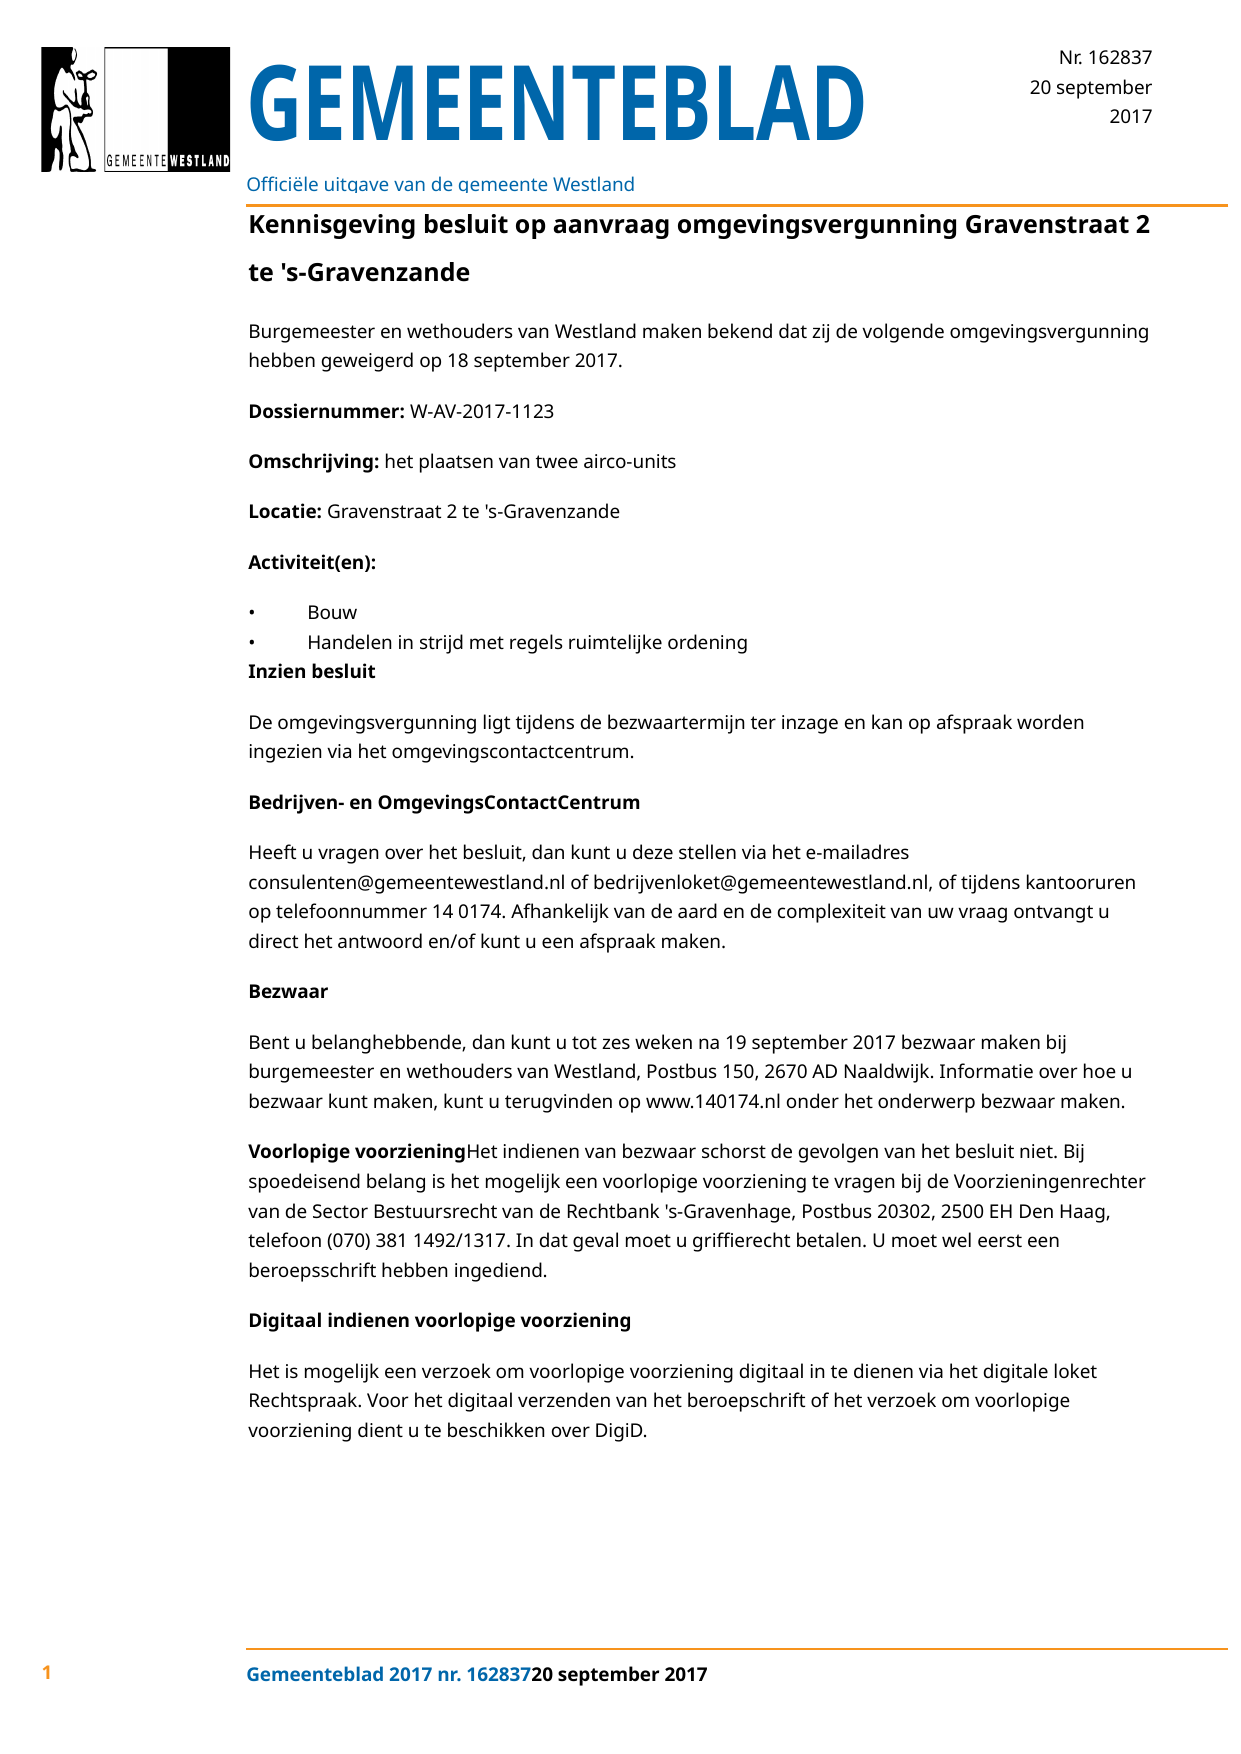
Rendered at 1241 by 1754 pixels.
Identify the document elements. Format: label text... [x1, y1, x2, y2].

list Handelen in strijd met regels ruimtelijke ordening [248, 629, 1152, 655]
list Bouw [248, 599, 1152, 625]
text Voorlopige voorzieningHet indienen van bezwaar schorst de gevolgen van het besluit niet. Bij spoedeisend belang is het mogelijk een voorlopige voorziening te vragen bij de Voorzieningenrechter van de Sector Bestuursrecht van de Rechtbank 's-Gravenhage, Postbus 20302, 2500 EH Den Haag, telefoon (070) 381 1492/1317. In dat geval moet u griffierecht betalen. U moet wel eerst een beroepsschrift hebben ingediend. [248, 1139, 1152, 1283]
text Bezwaar [248, 979, 1152, 1004]
text Activiteit(en): [248, 549, 1152, 575]
text Inzien besluit [248, 659, 1152, 684]
text Omschrijving: het plaatsen van twee airco-units [248, 448, 1152, 474]
text De omgevingsvergunning ligt tijdens de bezwaartermijn ter inzage en kan op afspraak worden ingezien via het omgevingscontactcentrum. [248, 709, 1152, 764]
text Burgemeester en wethouders van Westland maken bekend dat zij de volgende omgevingsvergunning hebben geweigerd op 18 september 2017. [248, 318, 1152, 373]
picture [41, 47, 231, 172]
text Kennisgeving besluit op aanvraag omgevingsvergunning Gravenstraat 2 te 's-Gravenzande [248, 207, 1152, 288]
text Digitaal indienen voorlopige voorziening [248, 1307, 1152, 1333]
text Locatie: Gravenstraat 2 te 's-Gravenzande [248, 499, 1152, 524]
text Het is mogelijk een verzoek om voorlopige voorziening digitaal in te dienen via het digitale loket Rechtspraak. Voor het digitaal verzenden van het beroepschrift of het verzoek om voorlopige voorziening dient u te beschikken over DigiD. [248, 1358, 1152, 1443]
text Bent u belanghebbende, dan kunt u tot zes weken na 19 september 2017 bezwaar maken bij burgemeester en wethouders van Westland, Postbus 150, 2670 AD Naaldwijk. Informatie over hoe u bezwaar kunt maken, kunt u terugvinden op www.140174.nl onder het onderwerp bezwaar maken. [248, 1029, 1152, 1114]
text Bedrijven- en OmgevingsContactCentrum [248, 789, 1152, 815]
text Heeft u vragen over het besluit, dan kunt u deze stellen via het e-mailadres consulenten@gemeentewestland.nl of bedrijvenloket@gemeentewestland.nl, of tijdens kantooruren op telefoonnummer 14 0174. Afhankelijk van de aard en de complexiteit van uw vraag ontvangt u direct het antwoord en/of kunt u een afspraak maken. [248, 839, 1152, 954]
text Dossiernummer: W-AV-2017-1123 [248, 398, 1152, 424]
